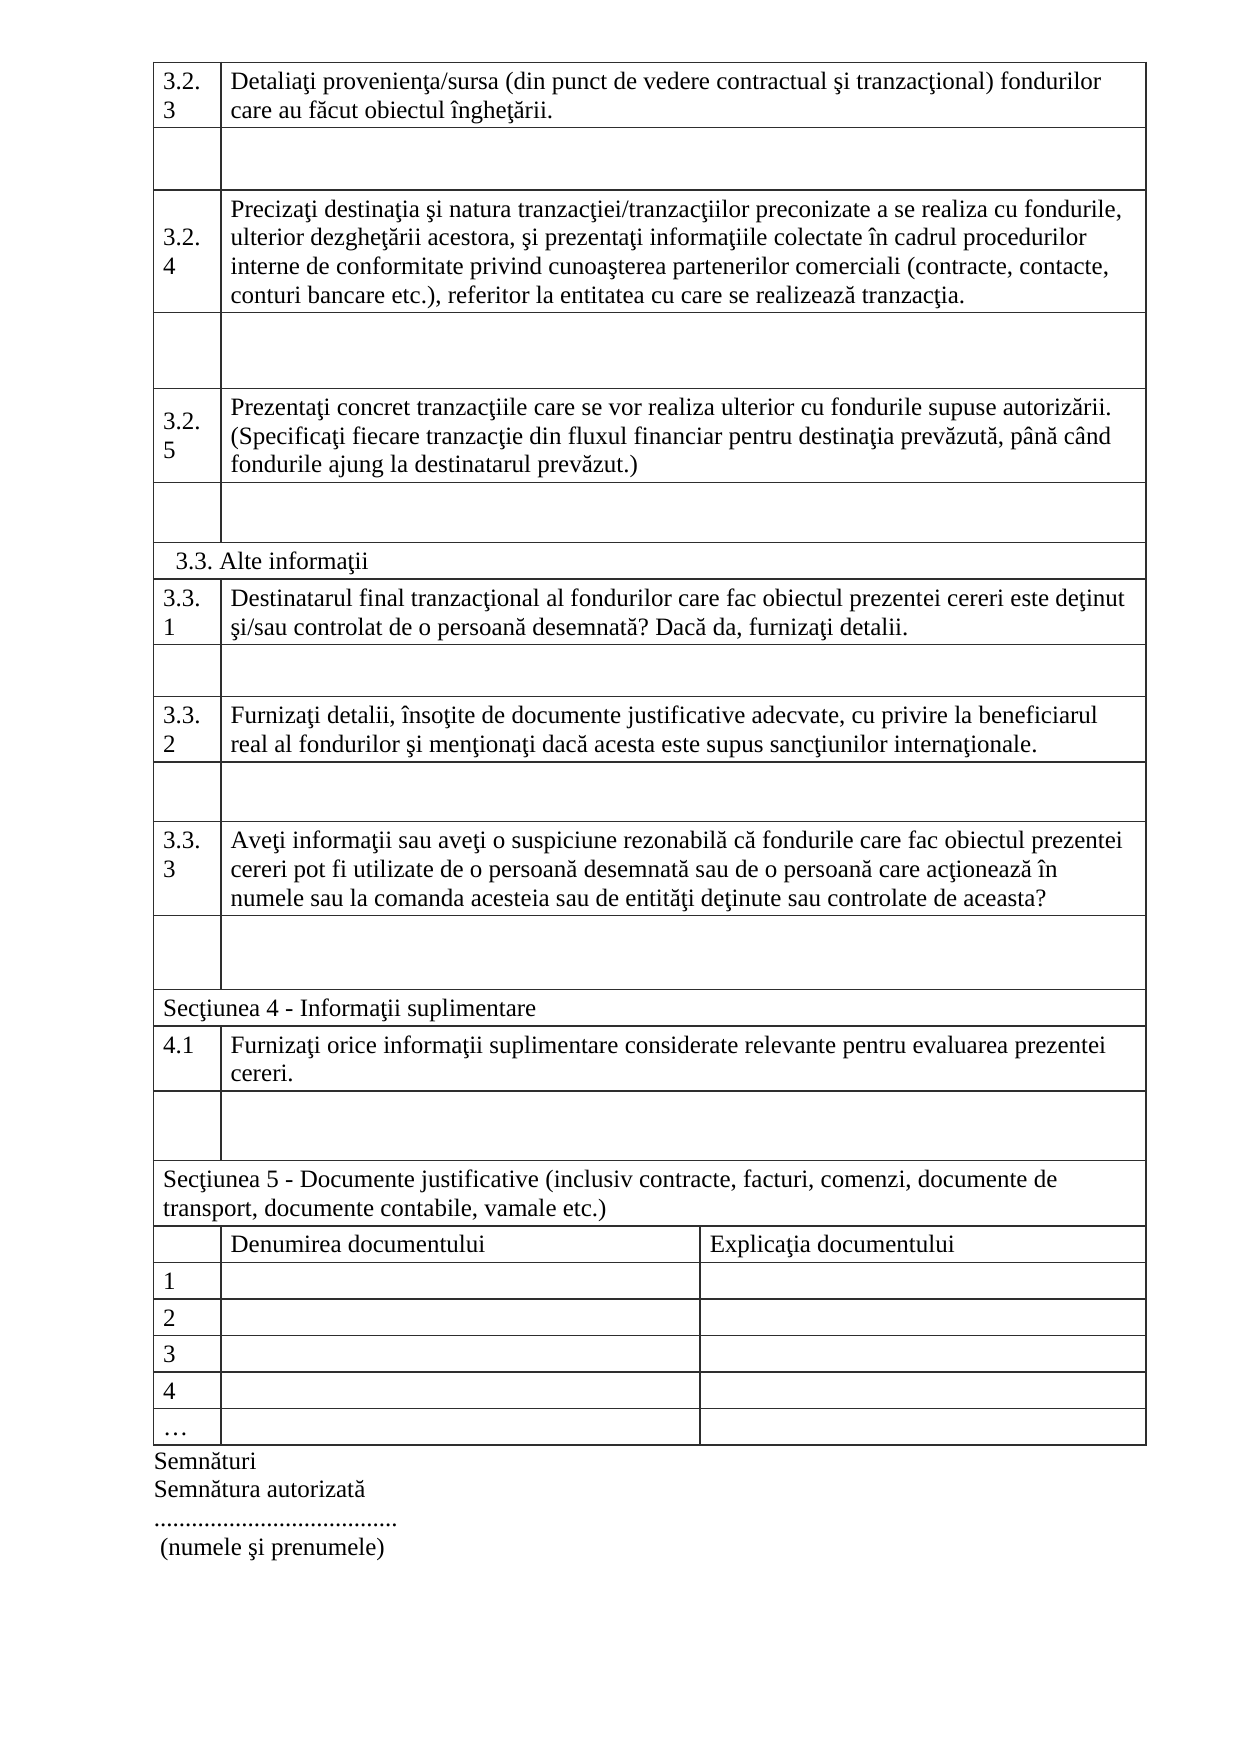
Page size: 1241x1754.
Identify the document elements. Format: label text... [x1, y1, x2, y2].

table_cell [154, 1092, 220, 1159]
table_cell [154, 483, 220, 542]
table_cell 4 [154, 1373, 220, 1408]
table_cell 3.3. Alte informaţii [154, 543, 1145, 578]
table_cell [222, 1263, 699, 1298]
text ....................................... [153, 1503, 1146, 1532]
table_cell [154, 916, 220, 988]
text Semnătura autorizată [153, 1474, 1146, 1503]
table_cell [222, 1409, 699, 1444]
table_cell [222, 1092, 1145, 1159]
table_cell [701, 1263, 1145, 1298]
table_cell [154, 128, 220, 189]
text Semnături [153, 1446, 1146, 1474]
table_cell 2 [154, 1300, 220, 1334]
table_cell Aveţi informaţii sau aveţi o suspiciune rezonabilă că fondurile care fac obiectul prezentei cereri pot fi utilizate de o persoană desemnată sau de o persoană care acţionează în numele sau la comanda acesteia sau de entităţi deţinute sau controlate de aceasta? [222, 822, 1145, 915]
table_cell 3.3.1 [154, 580, 220, 644]
table_cell [701, 1409, 1145, 1444]
table_cell [154, 763, 220, 821]
table_cell [222, 128, 1145, 189]
table_cell 3 [154, 1336, 220, 1371]
table_cell 3.2.5 [154, 389, 220, 481]
table_cell [701, 1336, 1145, 1371]
table_cell Precizaţi destinaţia şi natura tranzacţiei/tranzacţiilor preconizate a se realiza cu fondurile, ulterior dezgheţării acestora, şi prezentaţi informaţiile colectate în cadrul procedurilor interne de conformitate privind cunoaşterea partenerilor comerciali (contracte, contacte, conturi bancare etc.), referitor la entitatea cu care se realizează tranzacţia. [222, 191, 1145, 312]
table_cell [222, 483, 1145, 542]
table_cell [701, 1373, 1145, 1408]
table_cell [222, 916, 1145, 988]
table_cell Denumirea documentului [222, 1227, 699, 1261]
table_cell Furnizaţi orice informaţii suplimentare considerate relevante pentru evaluarea prezentei cereri. [222, 1027, 1145, 1090]
table_cell 1 [154, 1263, 220, 1298]
table_cell [701, 1300, 1145, 1334]
table_cell [154, 645, 220, 696]
table_cell [154, 1227, 220, 1261]
table_cell Explicaţia documentului [701, 1227, 1145, 1261]
text (numele şi prenumele) [153, 1532, 1146, 1561]
table_cell 3.3.3 [154, 822, 220, 915]
table_cell [222, 1373, 699, 1408]
table_cell … [154, 1409, 220, 1444]
table_cell [222, 1300, 699, 1334]
table_cell [222, 645, 1145, 696]
table_cell Furnizaţi detalii, însoţite de documente justificative adecvate, cu privire la beneficiarul real al fondurilor şi menţionaţi dacă acesta este supus sancţiunilor internaţionale. [222, 697, 1145, 761]
table_cell Secţiunea 5 - Documente justificative (inclusiv contracte, facturi, comenzi, documente de transport, documente contabile, vamale etc.) [154, 1161, 1145, 1225]
table_cell Destinatarul final tranzacţional al fondurilor care fac obiectul prezentei cereri este deţinut şi/sau controlat de o persoană desemnată? Dacă da, furnizaţi detalii. [222, 580, 1145, 644]
table_cell [154, 313, 220, 387]
table_cell 3.3.2 [154, 697, 220, 761]
table_cell Prezentaţi concret tranzacţiile care se vor realiza ulterior cu fondurile supuse autorizării. (Specificaţi fiecare tranzacţie din fluxul financiar pentru destinaţia prevăzută, până când fondurile ajung la destinatarul prevăzut.) [222, 389, 1145, 481]
table_cell Detaliaţi provenienţa/sursa (din punct de vedere contractual şi tranzacţional) fondurilor care au făcut obiectul îngheţării. [222, 63, 1145, 127]
table_cell 3.2.3 [154, 63, 220, 127]
table_cell [222, 1336, 699, 1371]
table_cell 4.1 [154, 1027, 220, 1090]
table_cell [222, 763, 1145, 821]
table_cell 3.2.4 [154, 191, 220, 312]
table_cell [222, 313, 1145, 387]
table_cell Secţiunea 4 - Informaţii suplimentare [154, 990, 1145, 1025]
